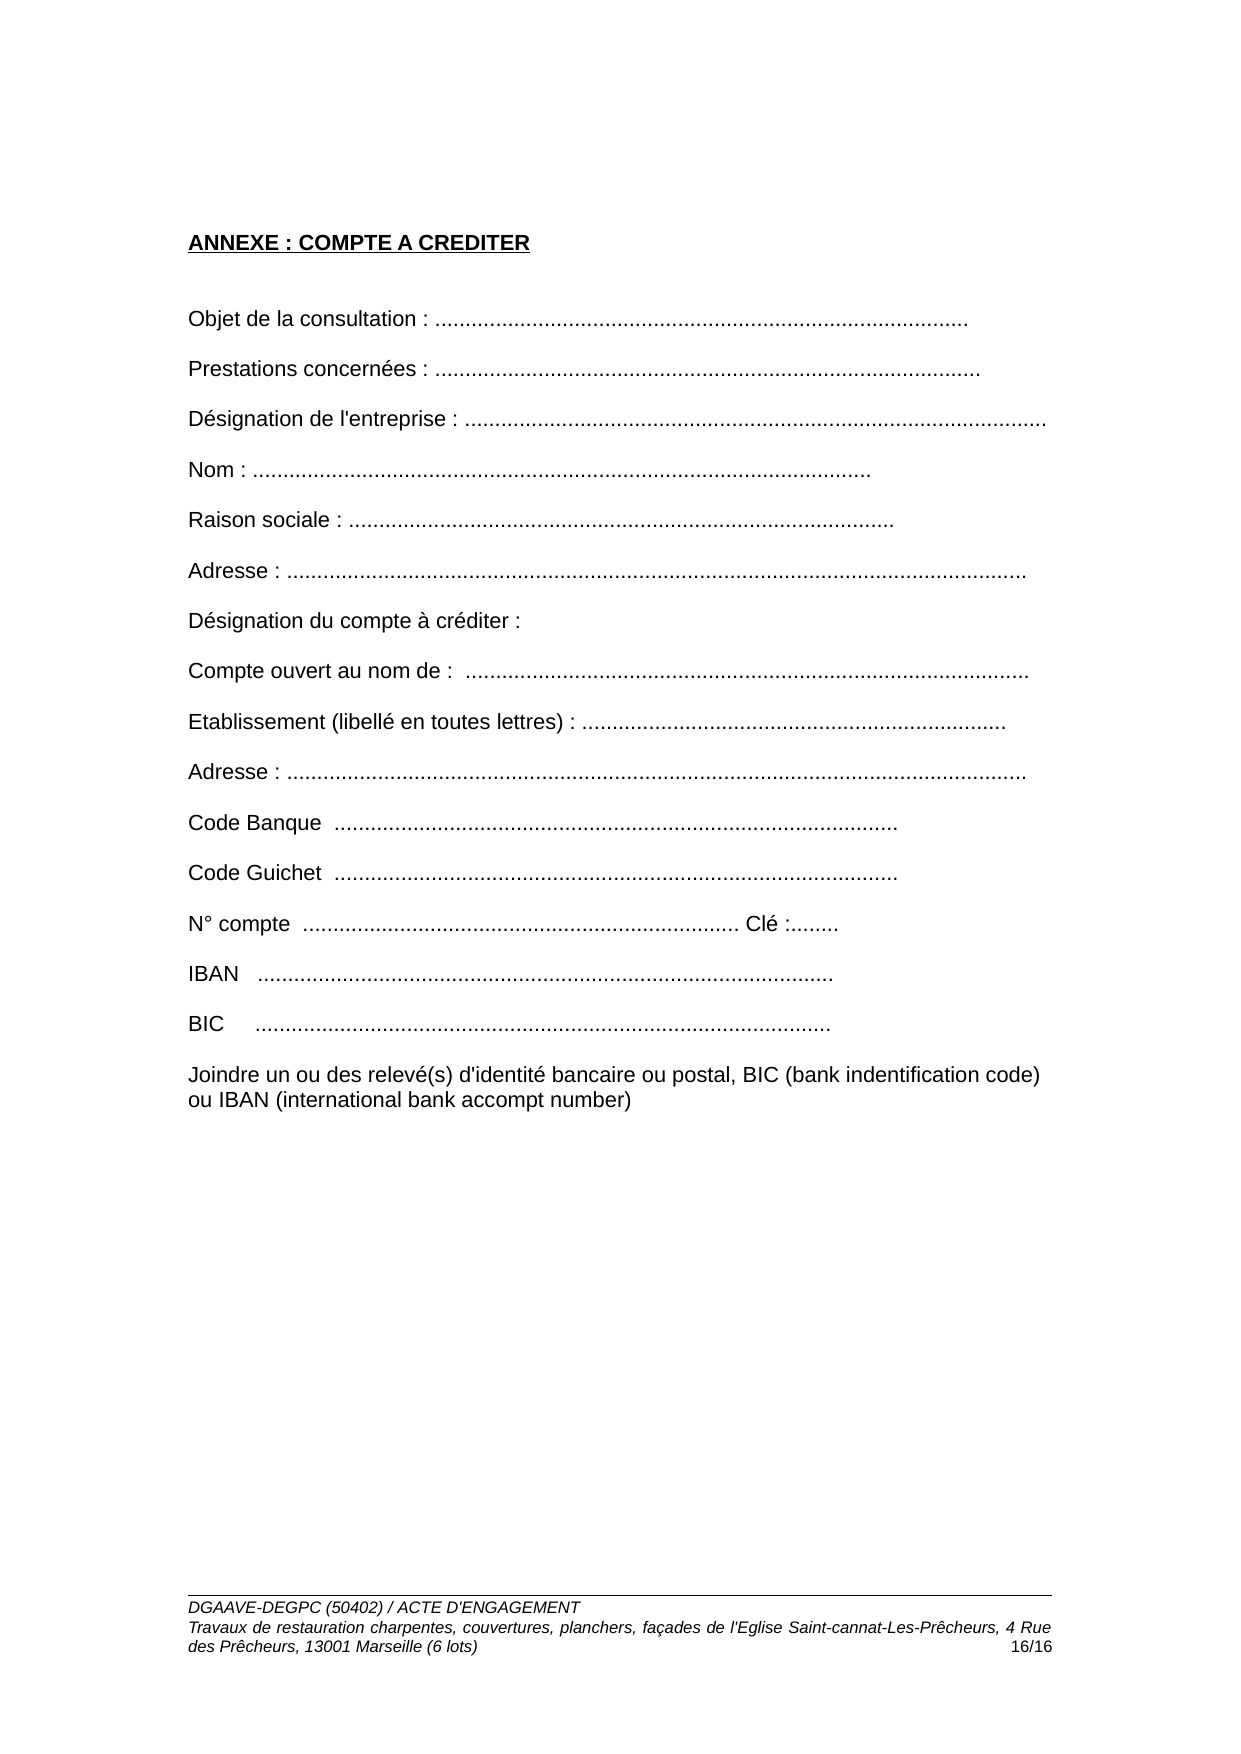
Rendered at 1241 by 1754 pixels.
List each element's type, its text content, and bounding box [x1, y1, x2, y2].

text N° compte ........................................................................ Clé :........ [188, 910, 1052, 936]
text Objet de la consultation : ........................................................................................ [188, 305, 1052, 331]
text Prestations concernées : .......................................................................................... [188, 356, 1052, 381]
text Joindre un ou des relevé(s) d'identité bancaire ou postal, BIC (bank indentification code) ou IBAN (international bank accompt number) [188, 1062, 1052, 1112]
text BIC ............................................................................................... [188, 1011, 1052, 1036]
text Désignation du compte à créditer : [188, 608, 1052, 633]
text Raison sociale : .......................................................................................... [188, 507, 1052, 532]
text Compte ouvert au nom de : ............................................................................................. [188, 658, 1052, 683]
text Nom : ...................................................................................................... [188, 457, 1052, 482]
text IBAN ............................................................................................... [188, 961, 1052, 986]
text Code Guichet ............................................................................................. [188, 860, 1052, 885]
text Code Banque ............................................................................................. [188, 809, 1052, 835]
text ANNEXE : COMPTE A CREDITER [188, 230, 1052, 255]
text Désignation de l'entreprise : ................................................................................................ [188, 406, 1052, 431]
text Etablissement (libellé en toutes lettres) : ...................................................................... [188, 709, 1052, 734]
text Adresse : .......................................................................................................................... [188, 759, 1052, 784]
text Adresse : .......................................................................................................................... [188, 557, 1052, 583]
